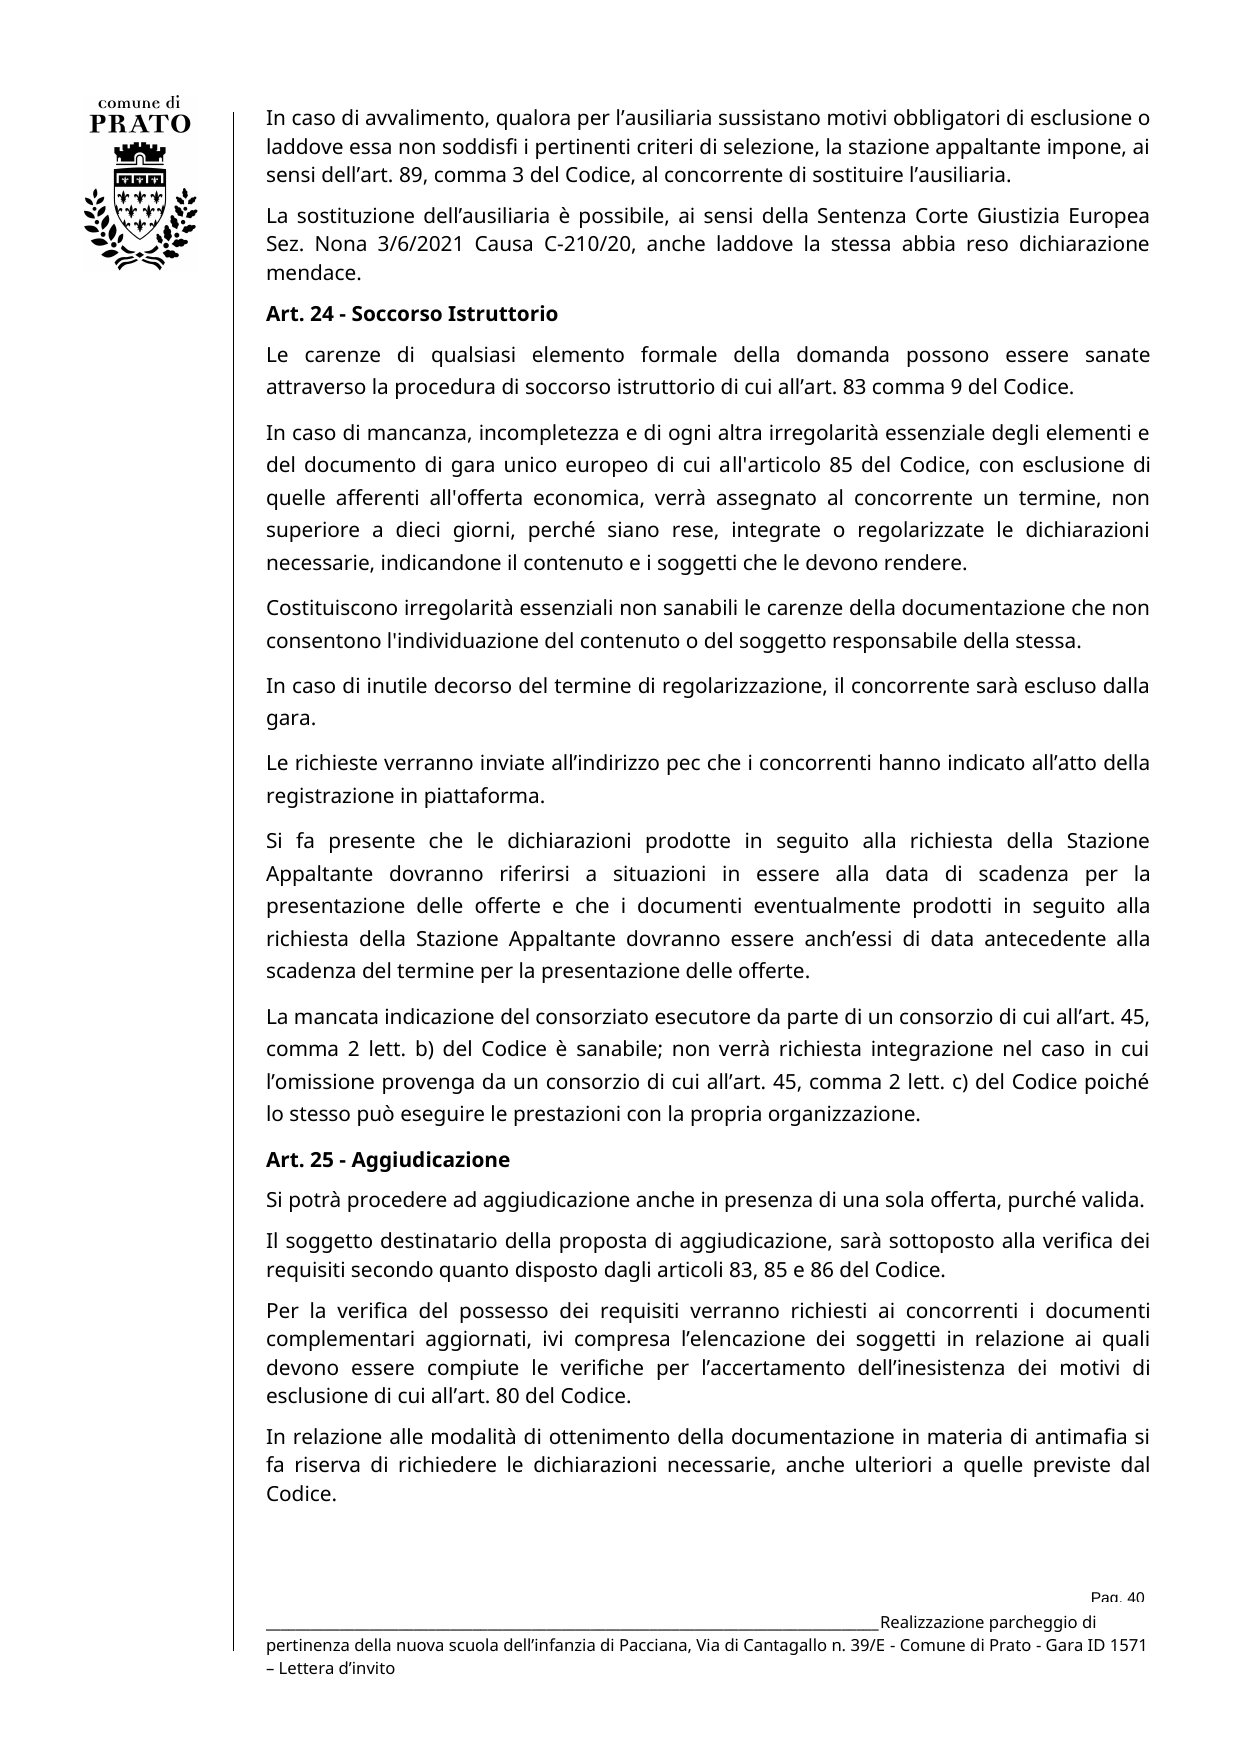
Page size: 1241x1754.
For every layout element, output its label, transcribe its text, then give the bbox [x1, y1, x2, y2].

text In caso di inutile decorso del termine di regolarizzazione, il concorrente sarà escluso dalla gara. [266, 671, 1152, 732]
text Le richieste verranno inviate all’indirizzo pec che i concorrenti hanno indicato all’atto della registrazione in piattaforma. [266, 748, 1152, 809]
text Per la verifica del possesso dei requisiti verranno richiesti ai concorrenti i documenti complementari aggiornati, ivi compresa l’elencazione dei soggetti in relazione ai quali devono essere compiute le verifiche per l’accertamento dell’inesistenza dei motivi di esclusione di cui all’art. 80 del Codice. [266, 1296, 1152, 1410]
text In relazione alle modalità di ottenimento della documentazione in materia di antimafia si fa riserva di richiedere le dichiarazioni necessarie, anche ulteriori a quelle previste dal Codice. [266, 1422, 1152, 1507]
text Si fa presente che le dichiarazioni prodotte in seguito alla richiesta della Stazione Appaltante dovranno riferirsi a situazioni in essere alla data di scadenza per la presentazione delle offerte e che i documenti eventualmente prodotti in seguito alla richiesta della Stazione Appaltante dovranno essere anch’essi di data antecedente alla scadenza del termine per la presentazione delle offerte. [266, 826, 1152, 985]
text Il soggetto destinatario della proposta di aggiudicazione, sarà sottoposto alla verifica dei requisiti secondo quanto disposto dagli articoli 83, 85 e 86 del Codice. [266, 1227, 1152, 1283]
text Le carenze di qualsiasi elemento formale della domanda possono essere sanate attraverso la procedura di soccorso istruttorio di cui all’art. 83 comma 9 del Codice. [266, 340, 1152, 401]
text La mancata indicazione del consorziato esecutore da parte di un consorzio di cui all’art. 45, comma 2 lett. b) del Codice è sanabile; non verrà richiesta integrazione nel caso in cui l’omissione provenga da un consorzio di cui all’art. 45, comma 2 lett. c) del Codice poiché lo stesso può eseguire le prestazioni con la propria organizzazione. [266, 1002, 1152, 1128]
subtitle Art. 24 - Soccorso Istruttorio [266, 299, 1152, 327]
text In caso di mancanza, incompletezza e di ogni altra irregolarità essenziale degli elementi e del documento di gara unico europeo di cui all'articolo 85 del Codice, con esclusione di quelle afferenti all'offerta economica, verrà assegnato al concorrente un termine, non superiore a dieci giorni, perché siano rese, integrate o regolarizzate le dichiarazioni necessarie, indicandone il contenuto e i soggetti che le devono rendere. [266, 418, 1152, 576]
text In caso di avvalimento, qualora per l’ausiliaria sussistano motivi obbligatori di esclusione o laddove essa non soddisfi i pertinenti criteri di selezione, la stazione appaltante impone, ai sensi dell’art. 89, comma 3 del Codice, al concorrente di sostituire l’ausiliaria. [266, 103, 1152, 189]
subtitle Art. 25 - Aggiudicazione [266, 1145, 1152, 1173]
text Si potrà procedere ad aggiudicazione anche in presenza di una sola offerta, purché valida. [266, 1186, 1152, 1214]
text La sostituzione dell’ausiliaria è possibile, ai sensi della Sentenza Corte Giustizia Europea Sez. Nona 3/6/2021 Causa C-210/20, anche laddove la stessa abbia reso dichiarazione mendace. [266, 201, 1152, 286]
picture [83, 94, 199, 271]
text Costituiscono irregolarità essenziali non sanabili le carenze della documentazione che non consentono l'individuazione del contenuto o del soggetto responsabile della stessa. [266, 593, 1152, 654]
